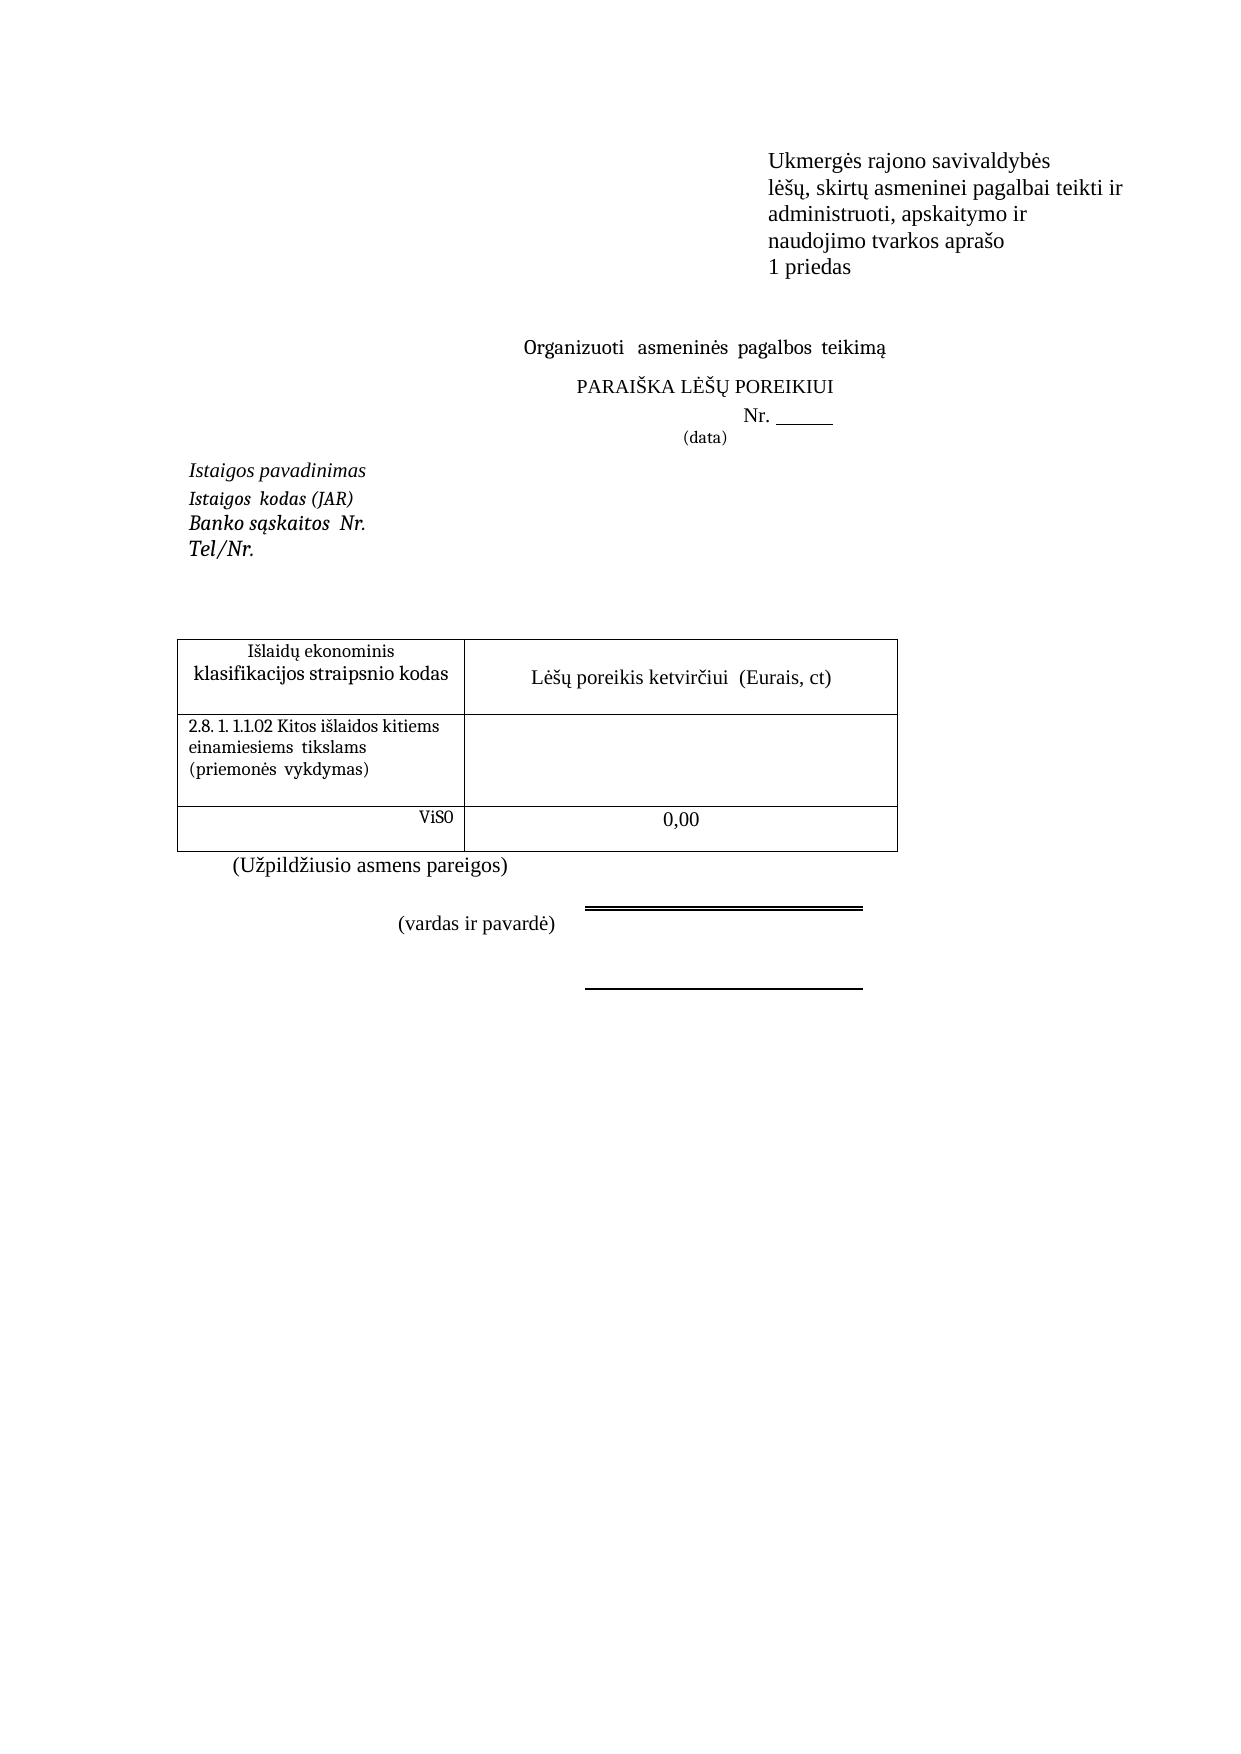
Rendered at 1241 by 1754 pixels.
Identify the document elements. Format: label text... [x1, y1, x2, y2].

table_cell [465, 965, 898, 989]
table_cell [898, 989, 1233, 1018]
table_cell 0,00 [465, 807, 897, 851]
table_cell 2.8. 1. 1.1.02 Kitos išlaidos kitiems einamiesiems tikslams (priemonės vykdymas) [178, 715, 464, 806]
table_cell [465, 715, 897, 806]
table_cell [465, 941, 898, 965]
text 1 priedas [177, 253, 1181, 279]
table_cell [898, 806, 1233, 851]
text Ukmergės rajono savivaldybės [177, 148, 1181, 174]
table_cell Istaigos kodas (JAR) Banko sąskaitos Nr. Tel/Nr. [177, 488, 1233, 639]
table_cell Nr. (data) [177, 404, 1233, 458]
text lėšų, skirtų asmeninei pagalbai teikti ir [177, 174, 1181, 200]
table_cell ViS0 [178, 807, 464, 851]
table_cell Istaigos pavadinimas [177, 458, 1233, 488]
table_cell [177, 989, 465, 1018]
table_cell [898, 941, 1233, 965]
table_cell [177, 941, 465, 965]
text administruoti, apskaitymo ir [177, 200, 1181, 227]
table_header (vardas ir pavardė) [189, 911, 1222, 941]
table_cell [898, 714, 1233, 806]
table_cell (Užpildžiusio asmens pareigos) [177, 851, 1233, 882]
table_cell [177, 882, 1233, 941]
table_cell [465, 989, 898, 1018]
table_cell [898, 965, 1233, 989]
table_cell PARAIŠKA LĖŠŲ POREIKIUI [177, 375, 1233, 403]
text naudojimo tvarkos aprašo [177, 227, 1181, 253]
table_header Organizuoti asmeninės pagalbos teikimą [177, 308, 1233, 375]
table_cell Lėšų poreikis ketvirčiui (Eurais, ct) [465, 640, 897, 714]
table_cell Išlaidų ekonominis klasifikacijos straipsnio kodas [178, 640, 464, 714]
table_cell [177, 965, 465, 989]
table_cell [898, 639, 1233, 714]
